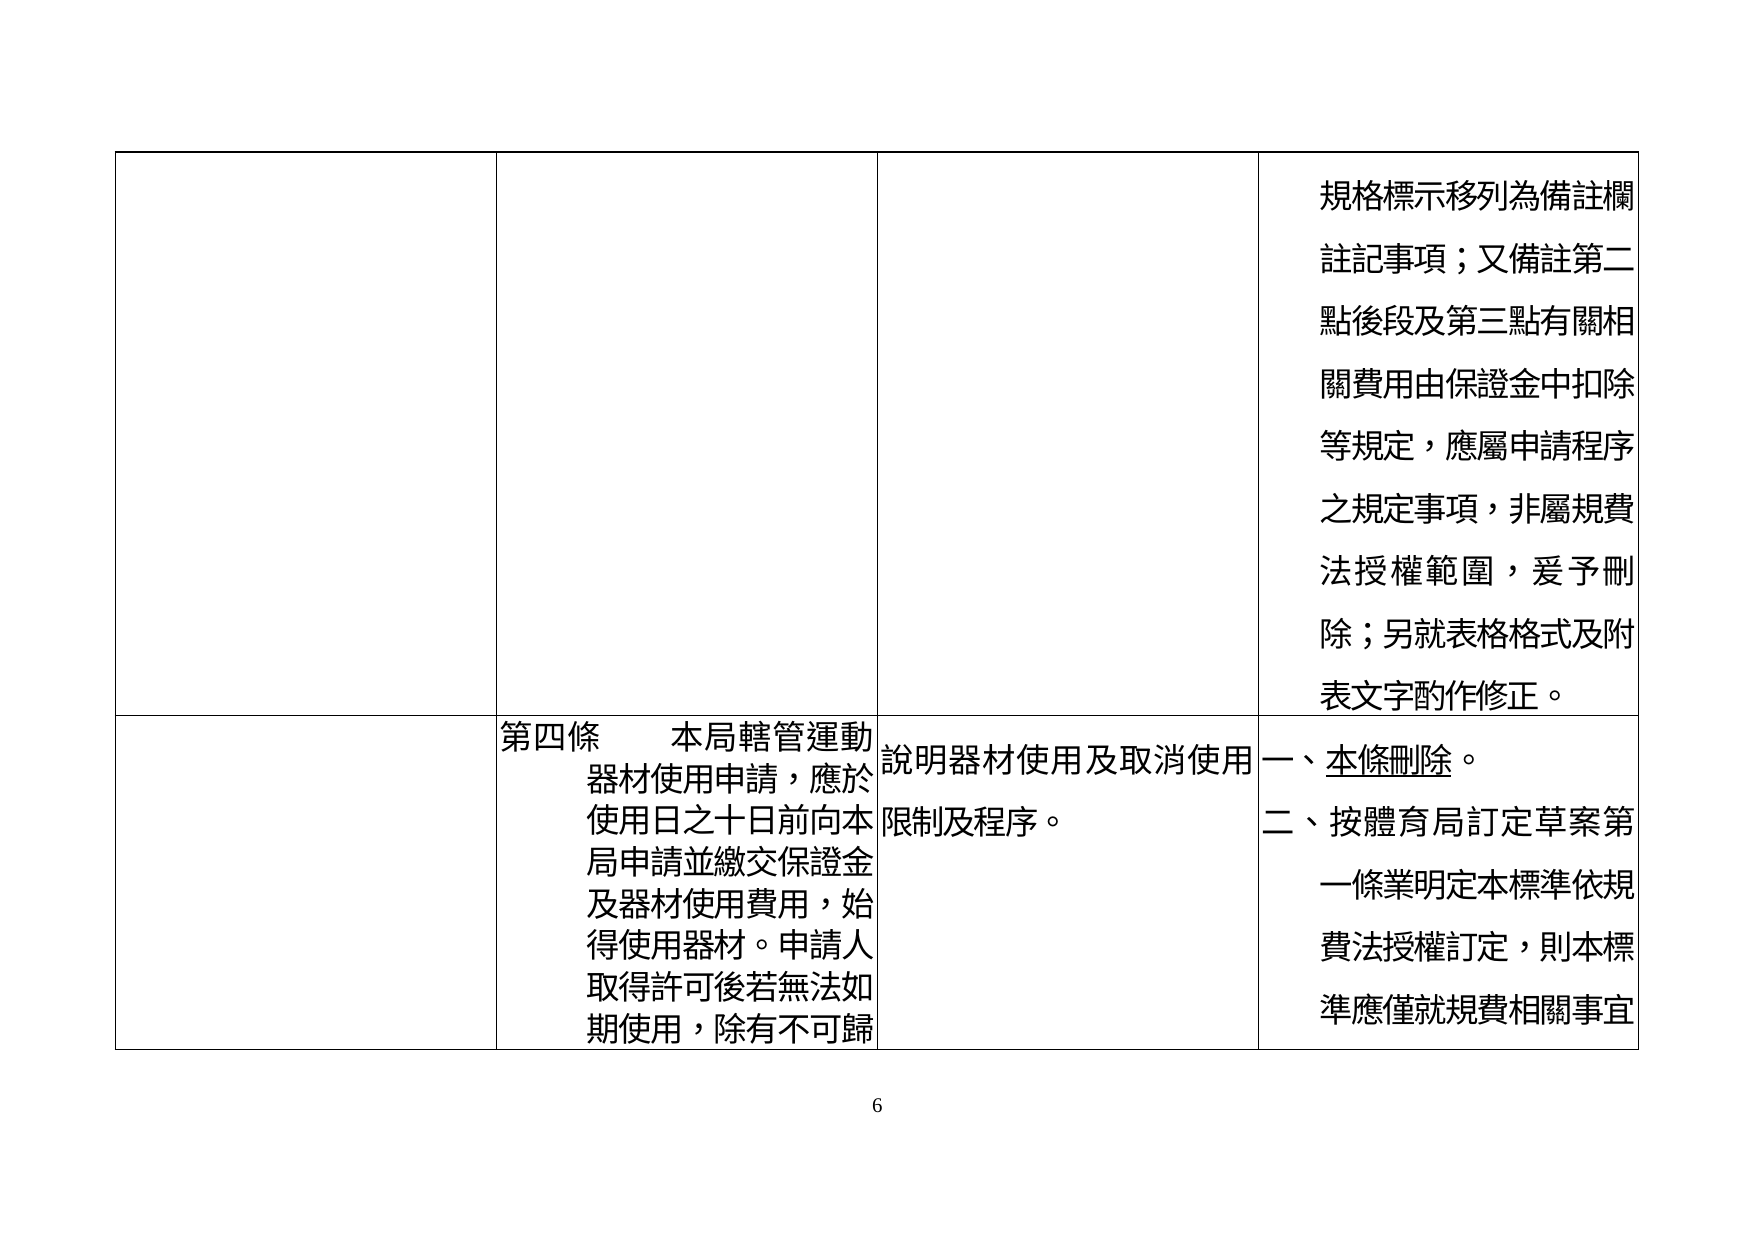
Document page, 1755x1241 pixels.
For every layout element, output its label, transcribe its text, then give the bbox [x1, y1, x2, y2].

table_cell [878, 153, 1258, 715]
table_cell [116, 716, 496, 1049]
table_cell 一、本條刪除。 二、按體育局訂定草案第一條業明定本標準依規費法授權訂定，則本標準應僅就規費相關事宜 [1259, 716, 1638, 1049]
table_cell 第三條 本局轄管運動器材使用收費基準如附表，若已依「臺北市政府所屬各機關場地使用管理辦法」申請並經本局核准使用場館（地）者，使用附屬器材不適用本收費標準。 [497, 153, 877, 715]
table_cell 第三條 體育局轄管運動器材之使用收費基準如附表。但依臺北市政府所屬各機關場地使用管理辦法申請經體育局核准使用場地而使用該場地附屬運動器材者，不在此限。 [116, 153, 496, 715]
table_cell 說明器材使用及取消使用限制及程序。 [878, 716, 1258, 1049]
table_cell 第四條 本局轄管運動器材使用申請，應於使用日之十日前向本局申請並繳交保證金及器材使用費用，始得使用器材。申請人取得許可後若無法如期使用，除有不可歸 [497, 716, 877, 1049]
table_cell 規格標示移列為備註欄註記事項；又備註第二點後段及第三點有關相關費用由保證金中扣除等規定，應屬申請程序之規定事項，非屬規費法授權範圍，爰予刪除；另就表格格式及附表文字酌作修正。 [1259, 153, 1638, 715]
